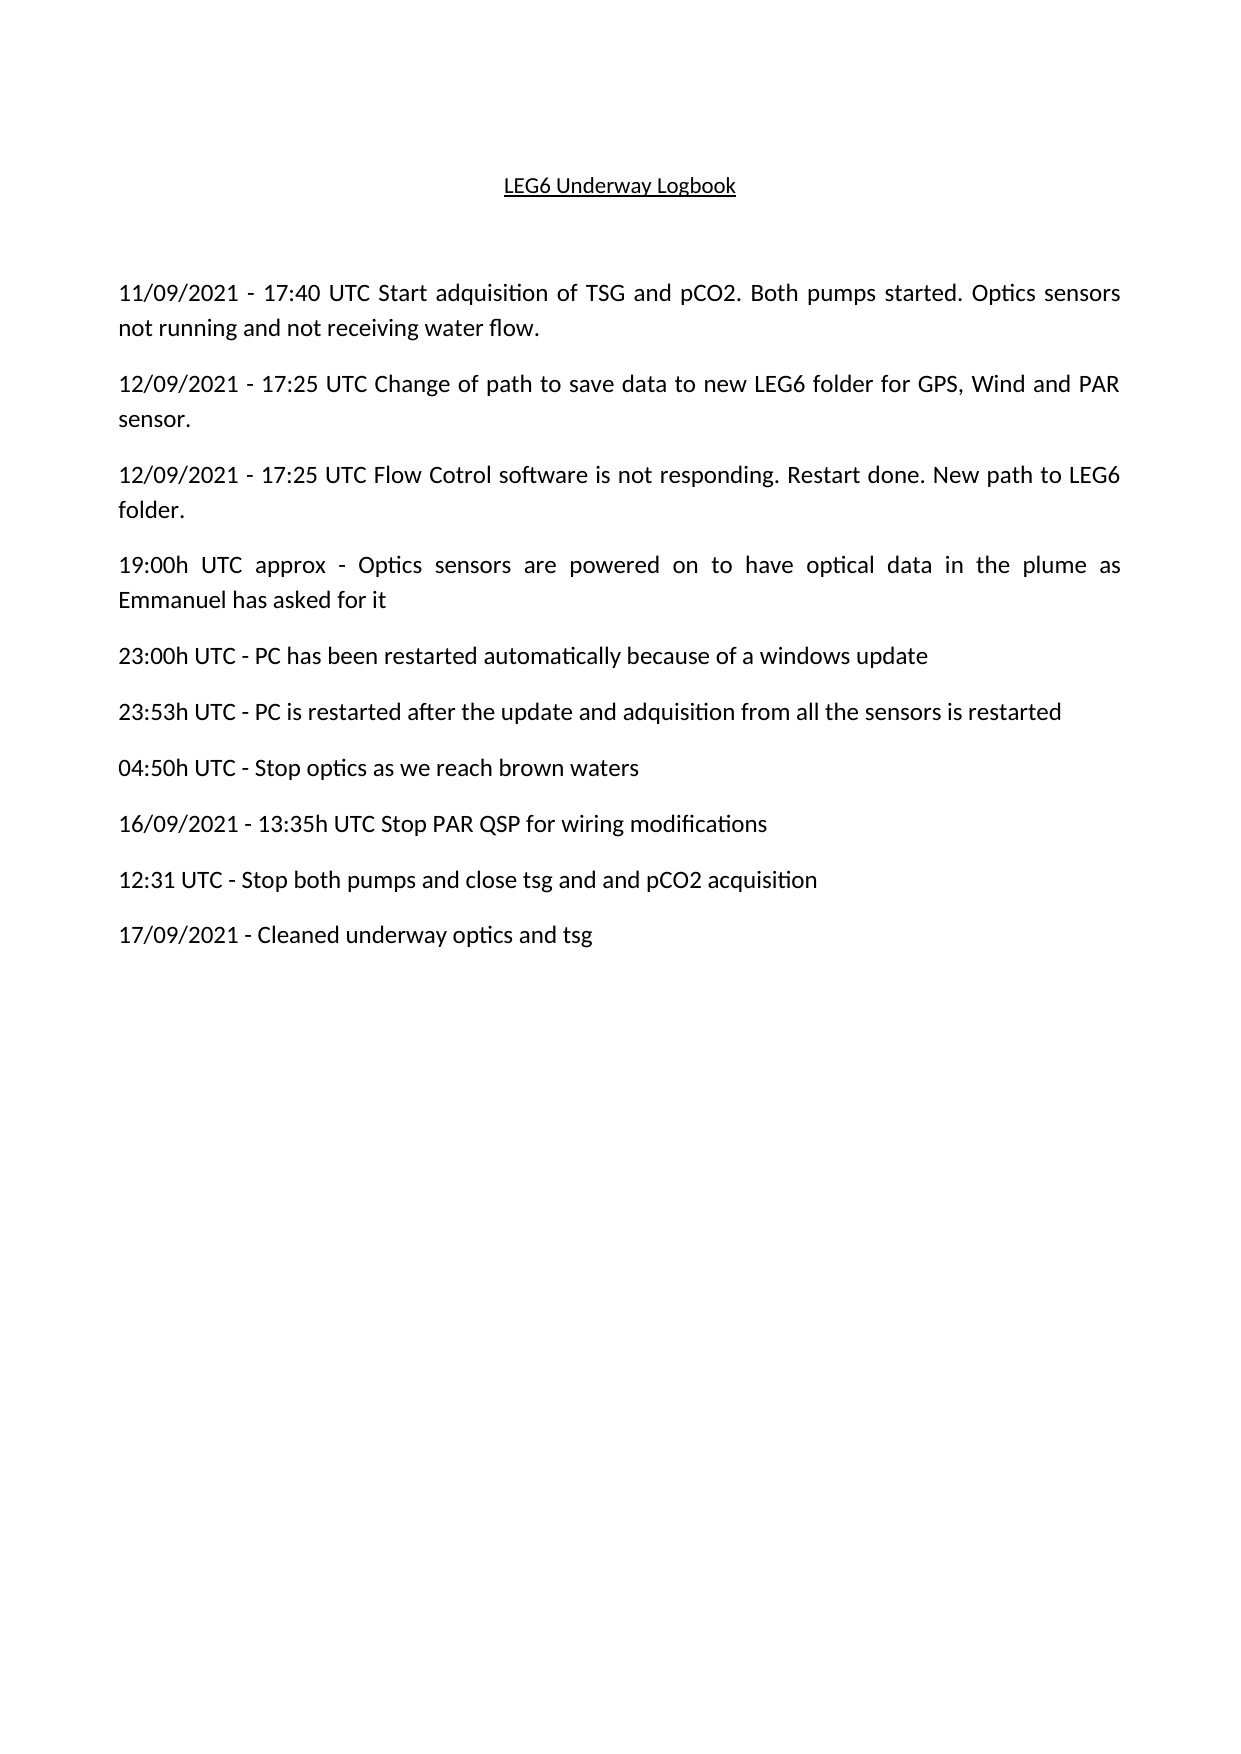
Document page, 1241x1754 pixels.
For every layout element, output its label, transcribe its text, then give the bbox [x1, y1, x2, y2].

text 19:00h UTC approx - Optics sensors are powered on to have optical data in the plume as Emmanuel has asked for it [118, 550, 1122, 615]
text 17/09/2021 - Cleaned underway optics and tsg [118, 920, 1122, 950]
text 23:53h UTC - PC is restarted after the update and adquisition from all the sensors is restarted [118, 696, 1122, 727]
text 12:31 UTC - Stop both pumps and close tsg and and pCO2 acquisition [118, 864, 1122, 894]
text 12/09/2021 - 17:25 UTC Change of path to save data to new LEG6 folder for GPS, Wind and PAR sensor. [118, 368, 1122, 433]
text 23:00h UTC - PC has been restarted automatically because of a windows update [118, 641, 1122, 671]
text LEG6 Underway Logbook [118, 171, 1122, 199]
text 12/09/2021 - 17:25 UTC Flow Cotrol software is not responding. Restart done. New path to LEG6 folder. [118, 459, 1122, 524]
text 16/09/2021 - 13:35h UTC Stop PAR QSP for wiring modifications [118, 808, 1122, 838]
text 04:50h UTC - Stop optics as we reach brown waters [118, 752, 1122, 783]
text 11/09/2021 - 17:40 UTC Start adquisition of TSG and pCO2. Both pumps started. Optics sensors not running and not receiving water flow. [118, 277, 1122, 343]
